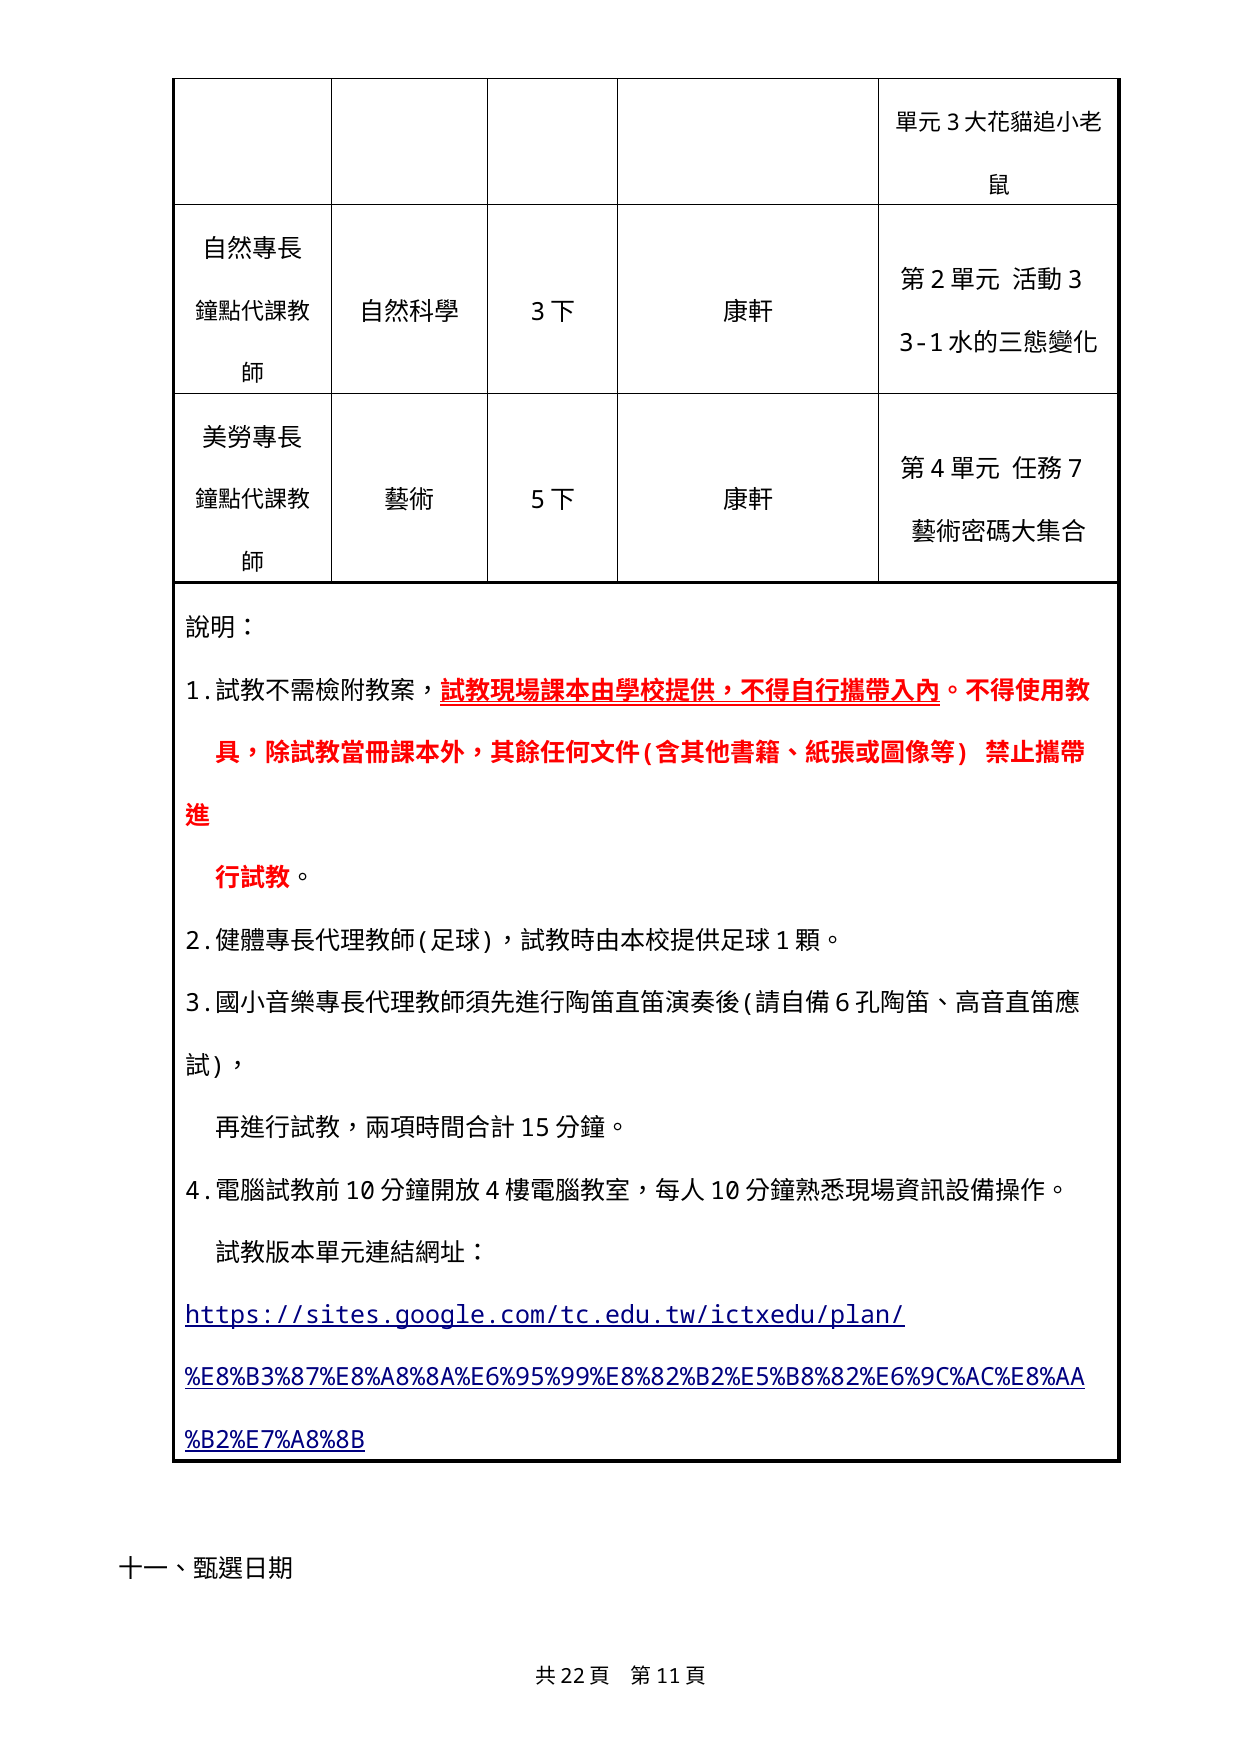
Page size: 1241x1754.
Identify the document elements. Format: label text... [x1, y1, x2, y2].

table_cell 說明： 1.試教不需檢附教案，試教現場課本由學校提供，不得自行攜帶入內。不得使用教 具，除試教當冊課本外，其餘任何文件(含其他書籍、紙張或圖像等) 禁止攜帶進 行試教。 2.健體專長代理教師(足球)，試教時由本校提供足球1顆。 3.國小音樂專長代理教師須先進行陶笛直笛演奏後(請自備6孔陶笛、高音直笛應試)， 再進行試教，兩項時間合計15分鐘。 4.電腦試教前10分鐘開放4樓電腦教室，每人10分鐘熟悉現場資訊設備操作。 試教版本單元連結網址： https://sites.google.com/tc.edu.tw/ictxedu/plan/%E8%B3%87%E8%A8%8A%E6%95%99%E8%82%B2%E5%B8%82%E6%9C%AC%E8%AA%B2%E7%A8%8B [175, 584, 1117, 1459]
table_cell 第2單元 活動3 3-1水的三態變化 [879, 205, 1117, 393]
table_cell 3下 [488, 205, 617, 393]
table_cell [488, 79, 617, 204]
table_cell 自然專長 鐘點代課教師 [175, 205, 331, 393]
table_cell 單元3大花貓追小老鼠 [879, 79, 1117, 204]
table_cell 美勞專長 鐘點代課教師 [175, 394, 331, 581]
text 十一、甄選日期 [118, 1525, 1122, 1587]
table_cell 第4單元 任務7 藝術密碼大集合 [879, 394, 1117, 581]
table_cell [332, 79, 487, 204]
table_cell 藝術 [332, 394, 487, 581]
table_cell 5下 [488, 394, 617, 581]
table_cell [175, 79, 331, 204]
table_cell 康軒 [618, 394, 878, 581]
table_cell 自然科學 [332, 205, 487, 393]
table_cell 康軒 [618, 205, 878, 393]
table_cell [618, 79, 878, 204]
